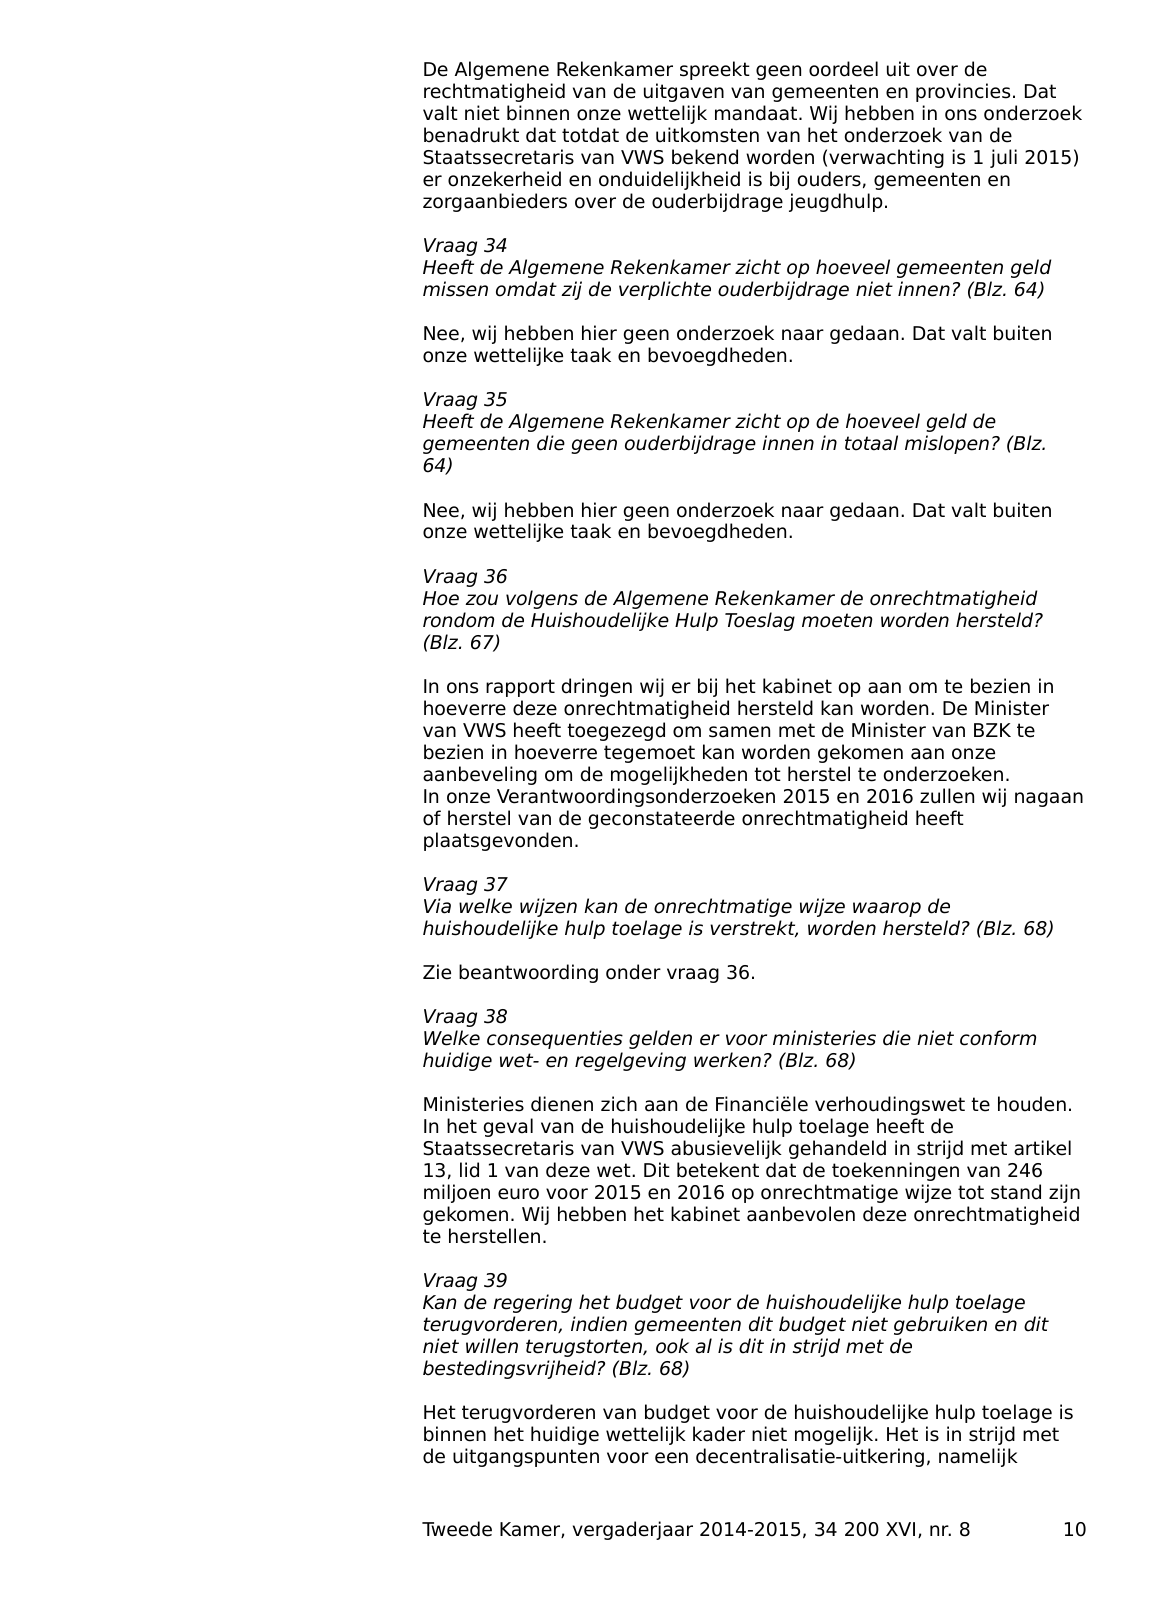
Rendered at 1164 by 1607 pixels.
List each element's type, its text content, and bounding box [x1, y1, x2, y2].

text Welke consequenties gelden er voor ministeries die niet conform huidige wet- en regelgeving werken? (Blz. 68) [422, 1028, 1087, 1072]
text De Algemene Rekenkamer spreekt geen oordeel uit over de rechtmatigheid van de uitgaven van gemeenten en provincies. Dat valt niet binnen onze wettelijk mandaat. Wij hebben in ons onderzoek benadrukt dat totdat de uitkomsten van het onderzoek van de Staatssecretaris van VWS bekend worden (verwachting is 1 juli 2015) er onzekerheid en onduidelijkheid is bij ouders, gemeenten en zorgaanbieders over de ouderbijdrage jeugdhulp. [422, 59, 1087, 213]
text In onze Verantwoordingsonderzoeken 2015 en 2016 zullen wij nagaan of herstel van de geconstateerde onrechtmatigheid heeft plaatsgevonden. [422, 786, 1087, 852]
text Heeft de Algemene Rekenkamer zicht op hoeveel gemeenten geld missen omdat zij de verplichte ouderbijdrage niet innen? (Blz. 64) [422, 257, 1087, 301]
text Via welke wijzen kan de onrechtmatige wijze waarop de huishoudelijke hulp toelage is verstrekt, worden hersteld? (Blz. 68) [422, 896, 1087, 940]
text Hoe zou volgens de Algemene Rekenkamer de onrechtmatigheid rondom de Huishoudelijke Hulp Toeslag moeten worden hersteld? (Blz. 67) [422, 588, 1087, 653]
text Nee, wij hebben hier geen onderzoek naar gedaan. Dat valt buiten onze wettelijke taak en bevoegdheden. [422, 323, 1087, 367]
text Vraag 35 [422, 389, 1087, 411]
text Vraag 34 [422, 235, 1087, 257]
text Vraag 38 [422, 1006, 1087, 1028]
text Nee, wij hebben hier geen onderzoek naar gedaan. Dat valt buiten onze wettelijke taak en bevoegdheden. [422, 499, 1087, 543]
text Vraag 36 [422, 566, 1087, 588]
text Heeft de Algemene Rekenkamer zicht op de hoeveel geld de gemeenten die geen ouderbijdrage innen in totaal mislopen? (Blz. 64) [422, 411, 1087, 477]
text Vraag 37 [422, 874, 1087, 896]
text Vraag 39 [422, 1270, 1087, 1292]
text Kan de regering het budget voor de huishoudelijke hulp toelage terugvorderen, indien gemeenten dit budget niet gebruiken en dit niet willen terugstorten, ook al is dit in strijd met de bestedingsvrijheid? (Blz. 68) [422, 1292, 1087, 1380]
text Zie beantwoording onder vraag 36. [422, 962, 1087, 984]
text In ons rapport dringen wij er bij het kabinet op aan om te bezien in hoeverre deze onrechtmatigheid hersteld kan worden. De Minister van VWS heeft toegezegd om samen met de Minister van BZK te bezien in hoeverre tegemoet kan worden gekomen aan onze aanbeveling om de mogelijkheden tot herstel te onderzoeken. [422, 676, 1087, 786]
text Het terugvorderen van budget voor de huishoudelijke hulp toelage is binnen het huidige wettelijk kader niet mogelijk. Het is in strijd met de uitgangspunten voor een decentralisatie-uitkering, namelijk [422, 1402, 1087, 1468]
text Ministeries dienen zich aan de Financiële verhoudingswet te houden. In het geval van de huishoudelijke hulp toelage heeft de Staatssecretaris van VWS abusievelijk gehandeld in strijd met artikel 13, lid 1 van deze wet. Dit betekent dat de toekenningen van 246 miljoen euro voor 2015 en 2016 op onrechtmatige wijze tot stand zijn gekomen. Wij hebben het kabinet aanbevolen deze onrechtmatigheid te herstellen. [422, 1094, 1087, 1248]
